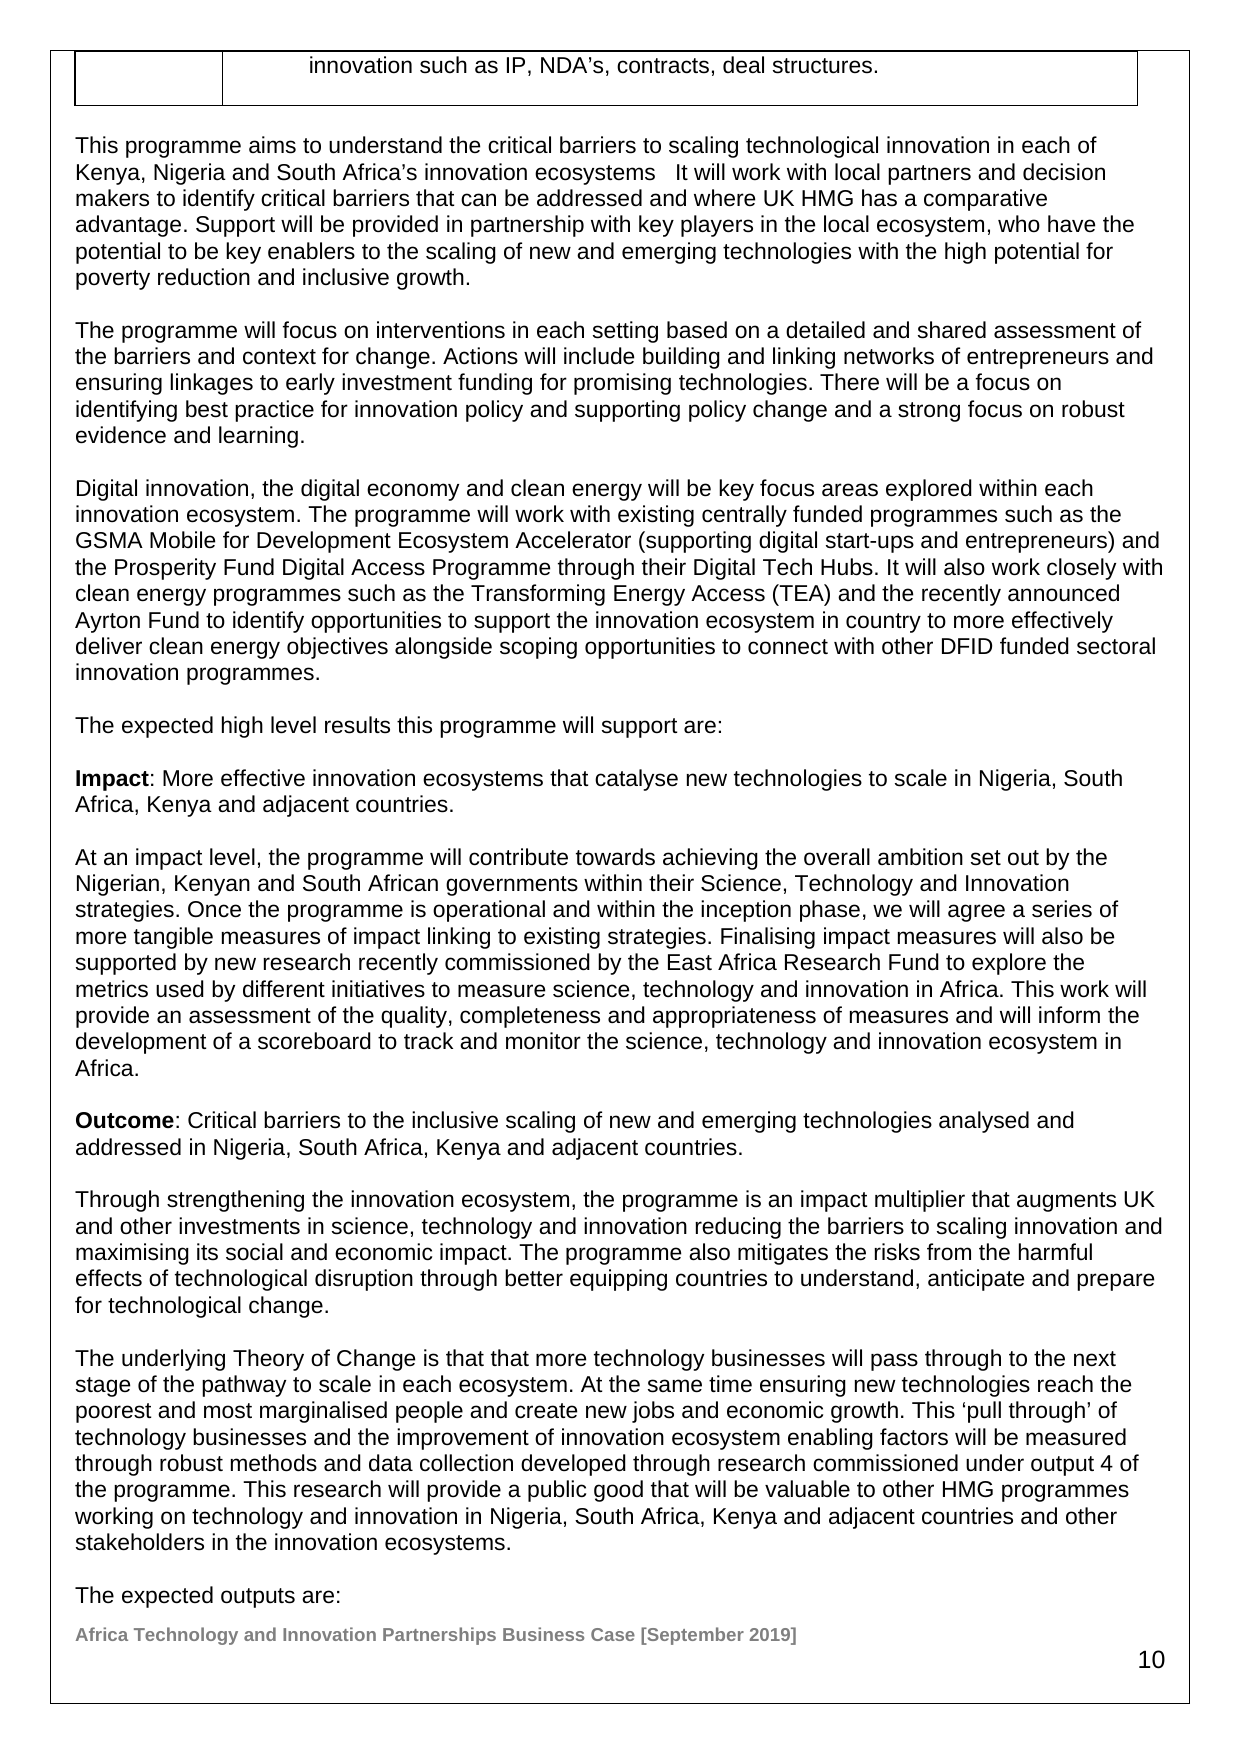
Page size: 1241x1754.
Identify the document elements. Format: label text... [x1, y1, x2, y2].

table_cell innovation such as IP, NDA’s, contracts, deal structures. [223, 52, 1137, 105]
text The underlying Theory of Change is that that more technology businesses will pass through to the next stage of the pathway to scale in each ecosystem. At the same time ensuring new technologies reach the poorest and most marginalised people and create new jobs and economic growth. This ‘pull through’ of technology businesses and the improvement of innovation ecosystem enabling factors will be measured through robust methods and data collection developed through research commissioned under output 4 of the programme. This research will provide a public good that will be valuable to other HMG programmes working on technology and innovation in Nigeria, South Africa, Kenya and adjacent countries and other stakeholders in the innovation ecosystems. [75, 1344, 1165, 1555]
text This programme aims to understand the critical barriers to scaling technological innovation in each of Kenya, Nigeria and South Africa’s innovation ecosystems It will work with local partners and decision makers to identify critical barriers that can be addressed and where UK HMG has a comparative advantage. Support will be provided in partnership with key players in the local ecosystem, who have the potential to be key enablers to the scaling of new and emerging technologies with the high potential for poverty reduction and inclusive growth. [75, 132, 1165, 290]
text At an impact level, the programme will contribute towards achieving the overall ambition set out by the Nigerian, Kenyan and South African governments within their Science, Technology and Innovation strategies. Once the programme is operational and within the inception phase, we will agree a series of more tangible measures of impact linking to existing strategies. Finalising impact measures will also be supported by new research recently commissioned by the East Africa Research Fund to explore the metrics used by different initiatives to measure science, technology and innovation in Africa. This work will provide an assessment of the quality, completeness and appropriateness of measures and will inform the development of a scoreboard to track and monitor the science, technology and innovation ecosystem in Africa. [75, 844, 1165, 1081]
text Through strengthening the innovation ecosystem, the programme is an impact multiplier that augments UK and other investments in science, technology and innovation reducing the barriers to scaling innovation and maximising its social and economic impact. The programme also mitigates the risks from the harmful effects of technological disruption through better equipping countries to understand, anticipate and prepare for technological change. [75, 1186, 1165, 1318]
text The programme will focus on interventions in each setting based on a detailed and shared assessment of the barriers and context for change. Actions will include building and linking networks of entrepreneurs and ensuring linkages to early investment funding for promising technologies. There will be a focus on identifying best practice for innovation policy and supporting policy change and a strong focus on robust evidence and learning. [75, 317, 1165, 448]
text Digital innovation, the digital economy and clean energy will be key focus areas explored within each innovation ecosystem. The programme will work with existing centrally funded programmes such as the GSMA Mobile for Development Ecosystem Accelerator (supporting digital start-ups and entrepreneurs) and the Prosperity Fund Digital Access Programme through their Digital Tech Hubs. It will also work closely with clean energy programmes such as the Transforming Energy Access (TEA) and the recently announced Ayrton Fund to identify opportunities to support the innovation ecosystem in country to more effectively deliver clean energy objectives alongside scoping opportunities to connect with other DFID funded sectoral innovation programmes. [75, 475, 1165, 686]
table_cell [76, 52, 222, 105]
text Outcome: Critical barriers to the inclusive scaling of new and emerging technologies analysed and addressed in Nigeria, South Africa, Kenya and adjacent countries. [75, 1107, 1165, 1160]
text The expected high level results this programme will support are: [75, 712, 1165, 738]
text Impact: More effective innovation ecosystems that catalyse new technologies to scale in Nigeria, South Africa, Kenya and adjacent countries. [75, 765, 1165, 817]
text The expected outputs are: [75, 1582, 1165, 1608]
